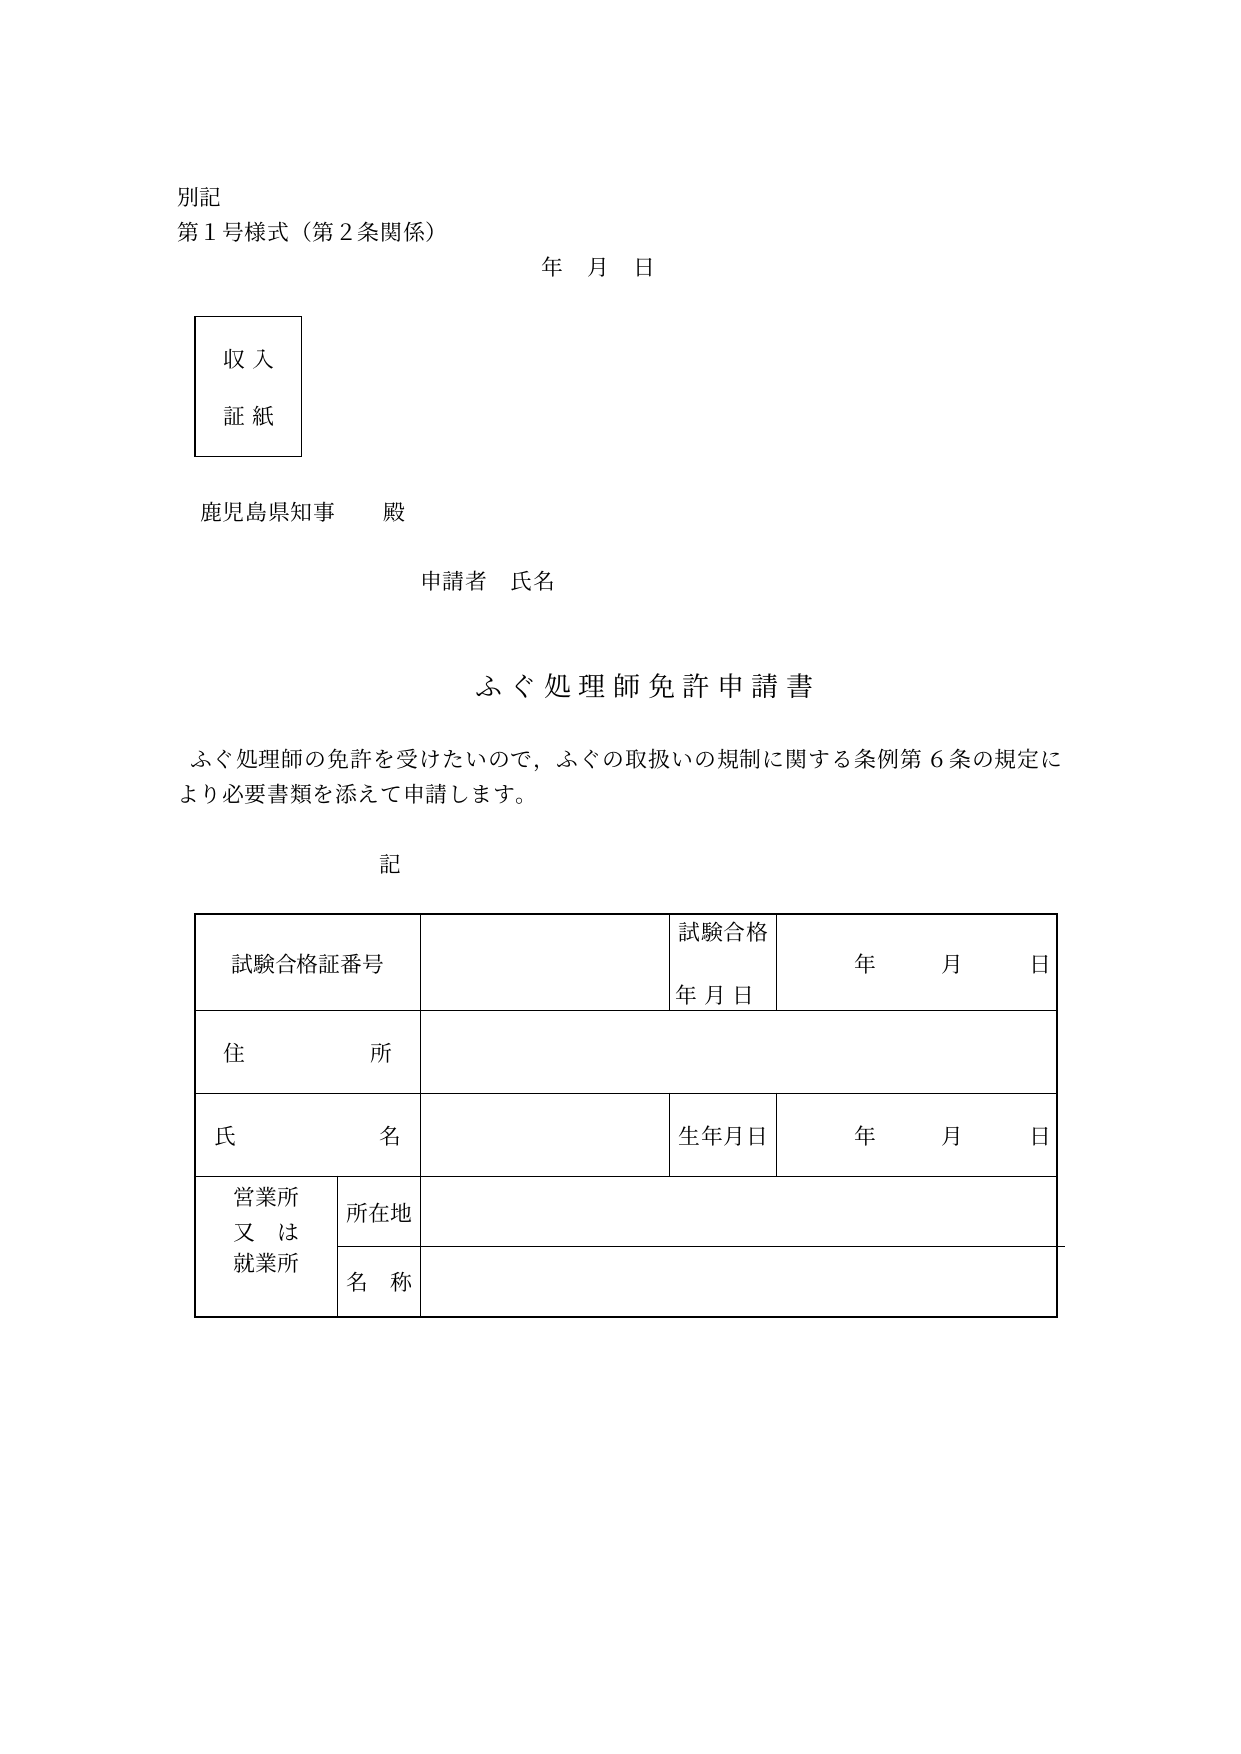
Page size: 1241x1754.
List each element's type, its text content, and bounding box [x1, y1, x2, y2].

table_cell [421, 978, 669, 1010]
table_cell [177, 1176, 194, 1246]
table_header [1058, 913, 1064, 947]
text 年 月 日 [177, 247, 1063, 281]
table_cell 就業所 [196, 1246, 337, 1316]
table_cell [421, 1247, 1056, 1316]
table_cell [421, 947, 669, 978]
text 鹿児島県知事 殿 [177, 492, 1063, 526]
table_cell 所在地 [338, 1177, 420, 1246]
text 記 [177, 844, 1063, 878]
table_header [421, 915, 669, 947]
table_cell [177, 1010, 194, 1093]
table_cell 名 称 [338, 1247, 420, 1316]
table_header 試験合格 [670, 915, 776, 947]
table_cell [670, 947, 776, 978]
table_cell [177, 1246, 194, 1316]
table_cell 年 月 日 [670, 978, 776, 1010]
table_header 収 入 証 紙 [196, 317, 301, 456]
table_header [177, 316, 194, 456]
table_cell [196, 978, 420, 1010]
table_cell 氏 名 [196, 1094, 420, 1176]
table_cell [1058, 1093, 1064, 1176]
table_header [196, 915, 420, 947]
table_cell [177, 978, 194, 1010]
table_cell [421, 1011, 1056, 1093]
table_cell 年 月 日 [777, 947, 1056, 978]
table_header [777, 915, 1056, 947]
table_cell [1058, 1247, 1064, 1316]
table_cell [1058, 1010, 1064, 1093]
table_cell [421, 1177, 1056, 1246]
table_header [302, 316, 1056, 456]
table_cell [177, 947, 194, 978]
table_cell 試験合格証番号 [196, 947, 420, 978]
table_cell [1058, 947, 1064, 978]
text 別記 [177, 177, 1063, 212]
table_cell 年 月 日 [777, 1094, 1056, 1176]
table_cell [1058, 978, 1064, 1010]
table_cell [177, 1093, 194, 1176]
text ふぐ処理師の免許を受けたいので，ふぐの取扱いの規制に関する条例第６条の規定により必要書類を添えて申請します。 [177, 739, 1063, 809]
table_cell 生年月日 [670, 1094, 776, 1176]
text 申請者 氏名 [177, 561, 1063, 596]
table_header [177, 913, 194, 947]
table_cell 営業所 又 は [196, 1177, 337, 1246]
table_cell [777, 978, 1056, 1010]
text ふ ぐ 処 理 師 免 許 申 請 書 [177, 666, 1063, 704]
table_cell [1058, 1176, 1064, 1246]
table_cell 住 所 [196, 1011, 420, 1093]
table_cell [421, 1094, 669, 1176]
text 第１号様式（第２条関係） [177, 212, 1063, 247]
